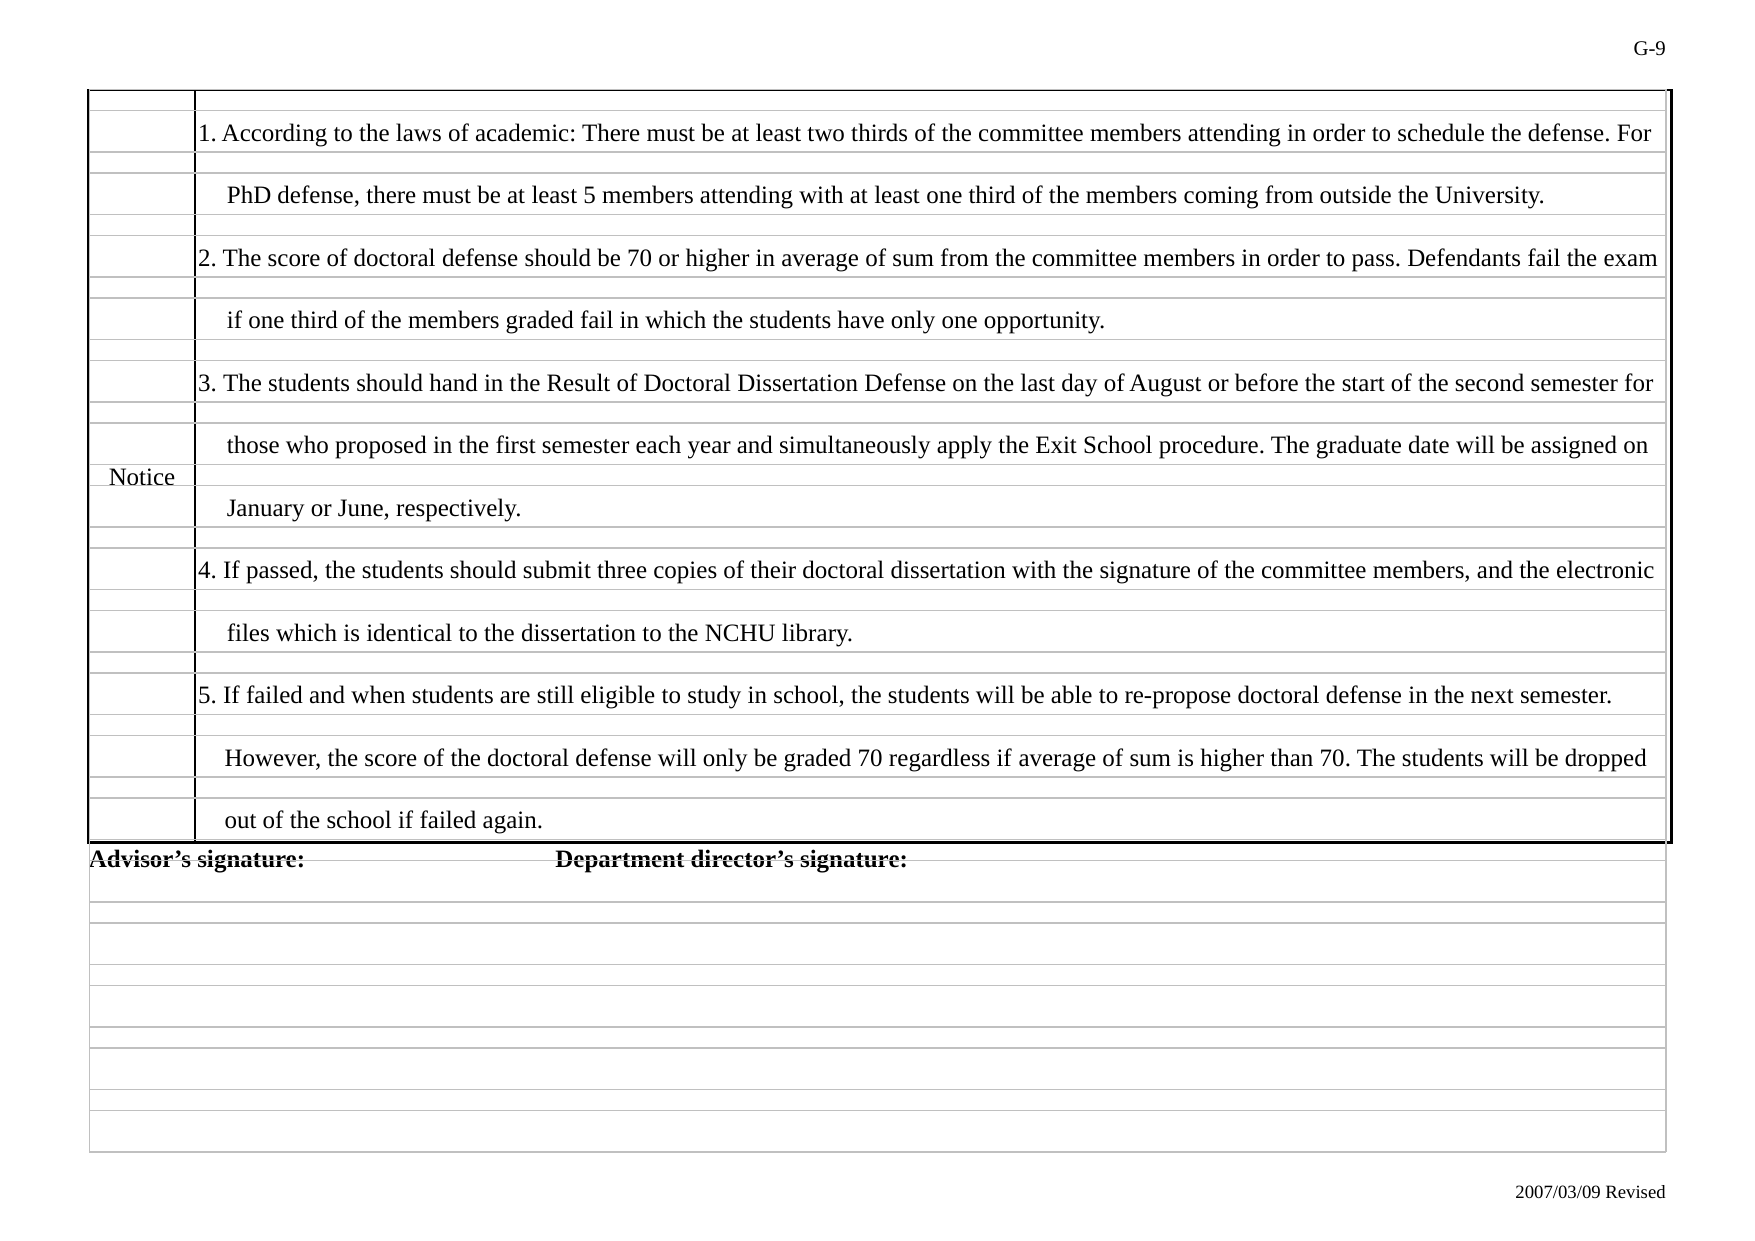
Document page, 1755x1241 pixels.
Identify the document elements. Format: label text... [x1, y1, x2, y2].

table_cell 1. According to the laws of academic: There must be at least two thirds of the committee members attending in order to schedule the defense. For [196, 111, 1665, 151]
table_cell [90, 653, 194, 672]
table_cell [196, 91, 1665, 110]
table_cell [196, 528, 1665, 547]
table_cell [196, 403, 1665, 422]
text Advisor’s signature: Department director’s signature: [820, 861, 1533, 872]
table_cell [90, 549, 194, 589]
table_cell [90, 715, 194, 735]
table_cell [90, 215, 194, 235]
table_cell [90, 340, 194, 360]
table_cell [90, 736, 194, 776]
table_cell [90, 799, 194, 839]
table_cell out of the school if failed again. [196, 799, 1665, 839]
table_cell [90, 278, 194, 297]
table_cell [90, 174, 194, 214]
table_cell 4. If passed, the students should submit three copies of their doctoral dissertation with the signature of the committee members, and the electronic [196, 549, 1665, 589]
table_cell 5. If failed and when students are still eligible to study in school, the students will be able to re-propose doctoral defense in the next semester. [196, 674, 1665, 714]
table_cell [90, 236, 194, 276]
table_cell [196, 715, 1665, 735]
text Advisor’s signature: Department director’s signature: [218, 861, 586, 872]
table_cell 3. The students should hand in the Result of Doctoral Dissertation Defense on the last day of August or before the start of the second semester for [196, 361, 1665, 401]
table_cell [196, 278, 1665, 297]
table_cell [90, 778, 194, 797]
table_cell [90, 153, 194, 172]
table_cell 2. The score of doctoral defense should be 70 or higher in average of sum from the committee members in order to pass. Defendants fail the exam [196, 236, 1665, 276]
table_cell [90, 299, 194, 339]
table_cell [90, 111, 194, 151]
table_cell [90, 611, 194, 651]
table_cell [90, 403, 194, 422]
table_cell Notice [90, 465, 194, 485]
table_cell [196, 465, 1665, 485]
table_cell files which is identical to the dissertation to the NCHU library. [196, 611, 1665, 651]
table_cell [196, 340, 1665, 360]
table_cell those who proposed in the first semester each year and simultaneously apply the Exit School procedure. The graduate date will be assigned on [196, 424, 1665, 464]
table_cell if one third of the members graded fail in which the students have only one opportunity. [196, 299, 1665, 339]
table_cell PhD defense, there must be at least 5 members attending with at least one third of the members coming from outside the University. [196, 174, 1665, 214]
text Advisor’s signature: Department director’s signature: [90, 844, 1533, 860]
table_cell January or June, respectively. [196, 486, 1665, 526]
table_cell [90, 361, 194, 401]
text Advisor’s signature: Department director’s signature: [589, 861, 819, 872]
table_cell [90, 590, 194, 610]
table_cell [90, 674, 194, 714]
table_cell [90, 91, 194, 110]
table_cell However, the score of the doctoral defense will only be graded 70 regardless if average of sum is higher than 70. The students will be dropped [196, 736, 1665, 776]
table_cell [196, 153, 1665, 172]
text Advisor’s signature: Department director’s signature: [90, 861, 217, 872]
table_cell [90, 424, 194, 464]
table_cell [196, 215, 1665, 235]
table_cell [196, 653, 1665, 672]
table_cell [90, 486, 194, 526]
table_cell [196, 590, 1665, 610]
table_cell [196, 778, 1665, 797]
table_cell [90, 528, 194, 547]
